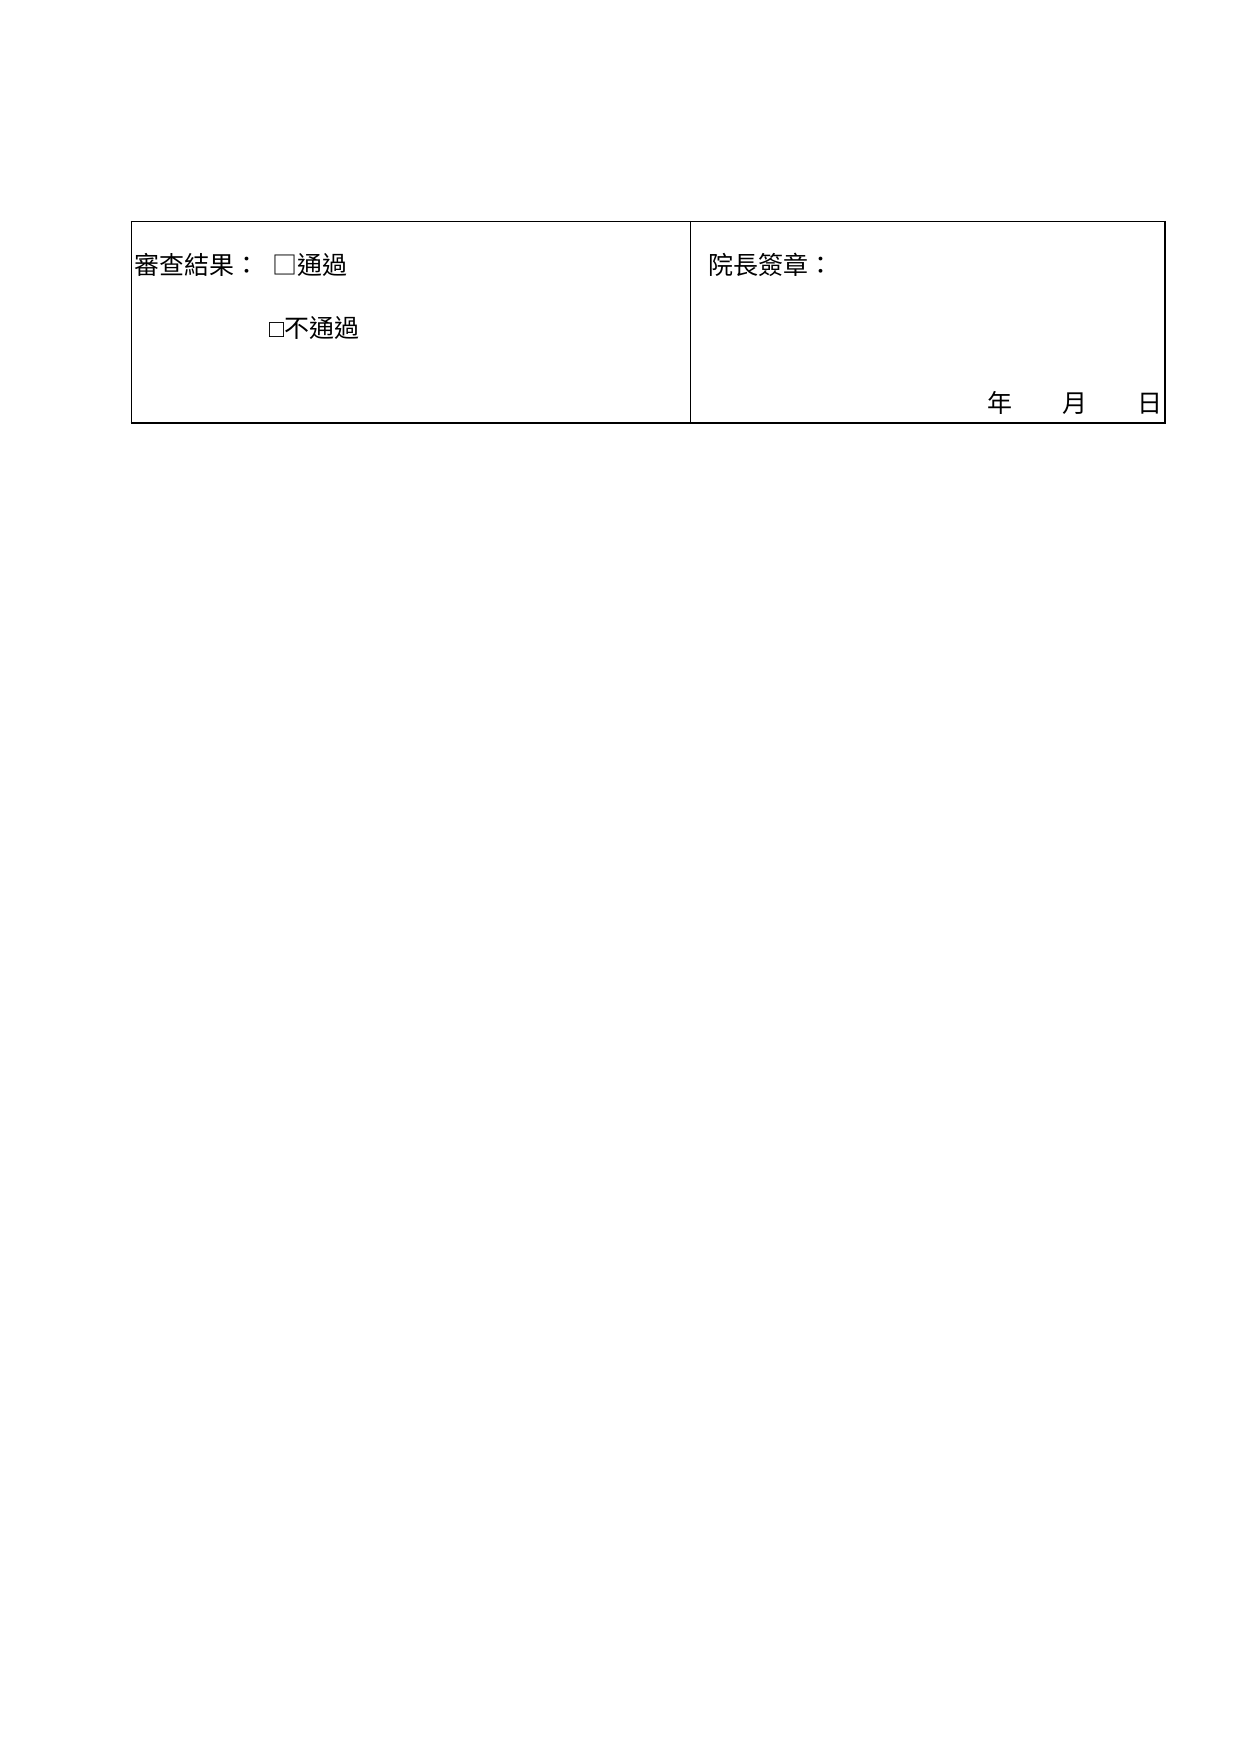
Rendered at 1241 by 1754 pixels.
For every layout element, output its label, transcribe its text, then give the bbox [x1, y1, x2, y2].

table_header 院長簽章： 年 月 日 [691, 222, 1164, 422]
table_header 審查結果： □通過 □不通過 [132, 222, 690, 422]
